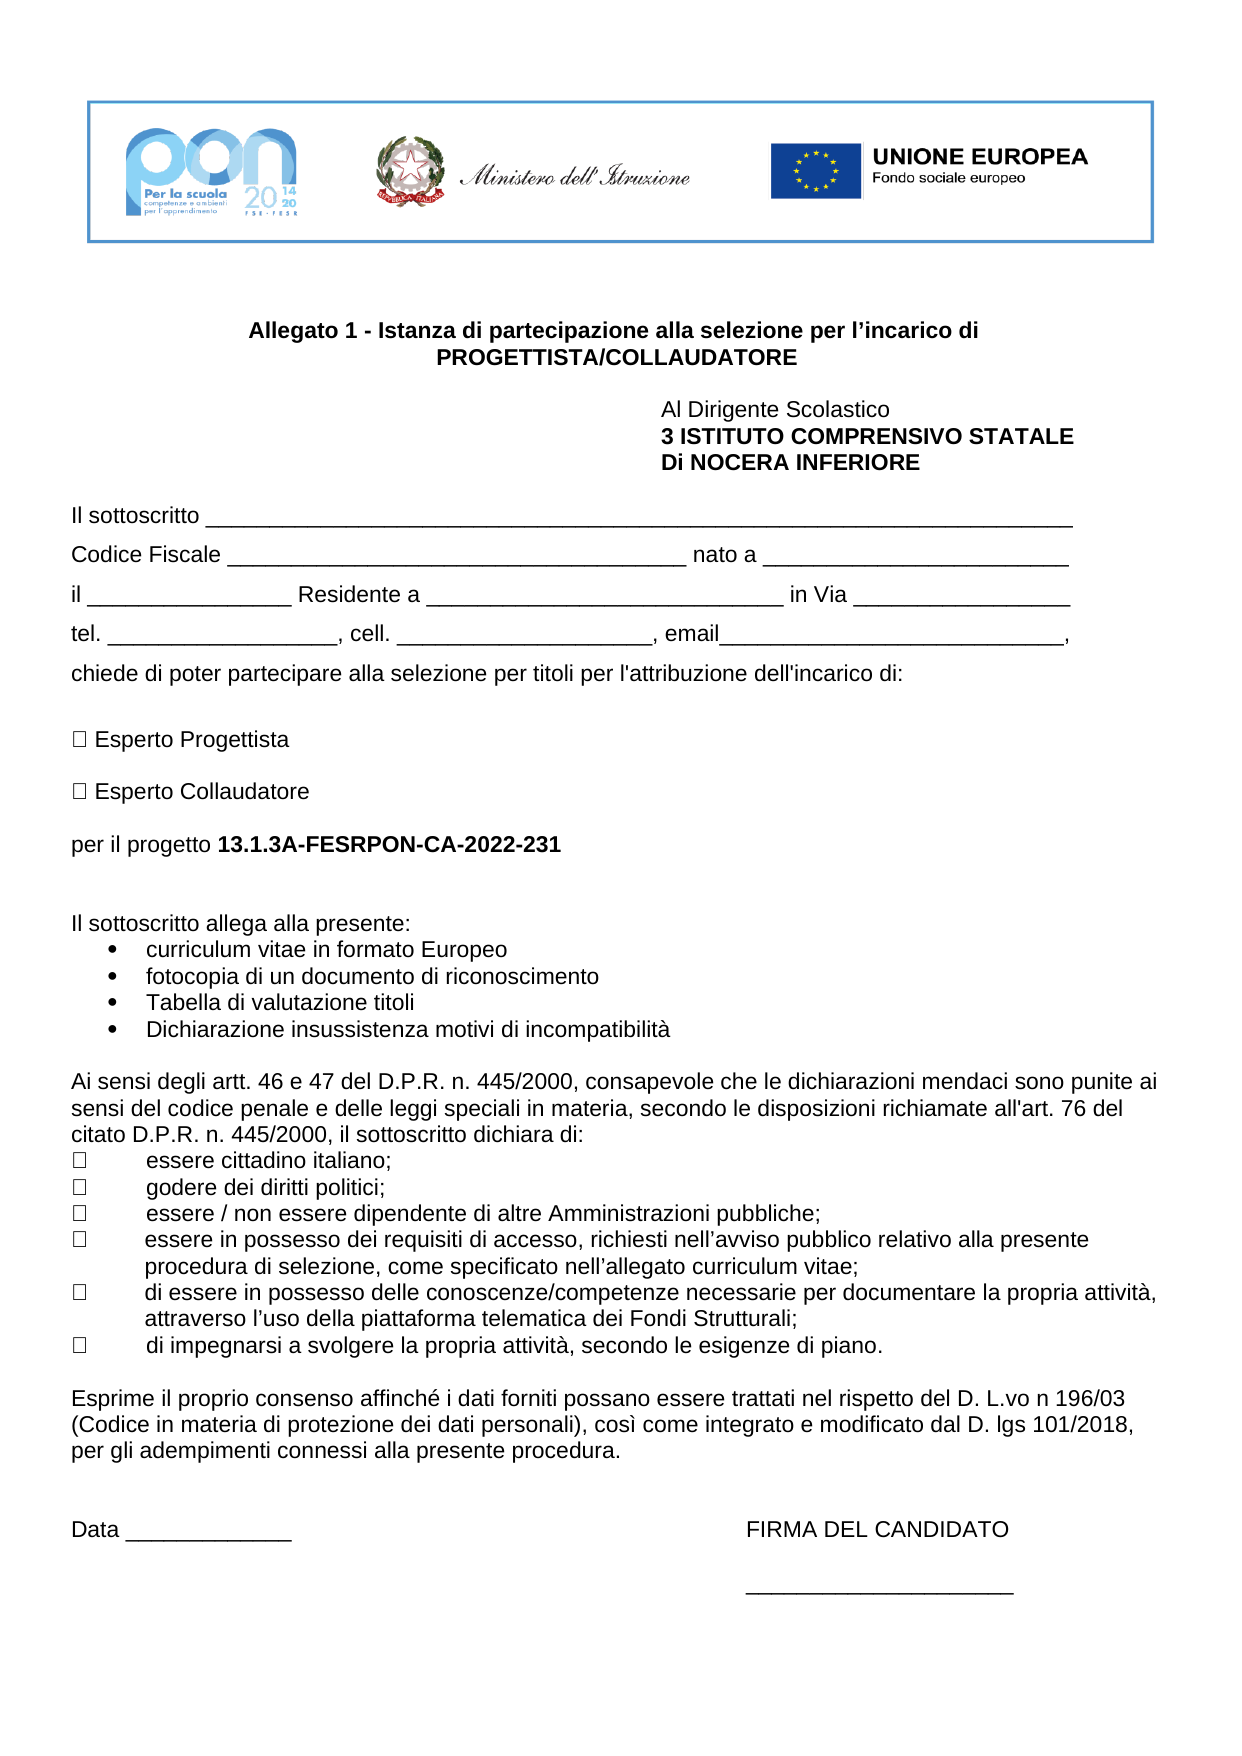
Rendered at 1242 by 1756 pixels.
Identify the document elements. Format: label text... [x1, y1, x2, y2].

text per il progetto 13.1.3A-FESRPON-CA-2022-231 [71, 831, 1151, 857]
text  Esperto Collaudatore [71, 778, 1162, 805]
list fotocopia di un documento di riconoscimento [108, 963, 1162, 989]
text _____________________ [71, 1569, 1162, 1595]
text PROGETTISTA/COLLAUDATORE [71, 344, 1162, 370]
text  essere / non essere dipendente di altre Amministrazioni pubbliche; [71, 1200, 1162, 1226]
text Il sottoscritto allega alla presente: [71, 910, 1162, 936]
list Dichiarazione insussistenza motivi di incompatibilità [108, 1016, 1162, 1042]
text Al Dirigente Scolastico [587, 396, 1162, 423]
text Di NOCERA INFERIORE [587, 449, 1162, 476]
text Il sottoscritto ____________________________________________________________________ [71, 502, 1162, 528]
text il ________________ Residente a ____________________________ in Via _________________ [71, 581, 1162, 607]
text  essere in possesso dei requisiti di accesso, richiesti nell’avviso pubblico relativo alla presente procedura di selezione, come specificato nell’allegato curriculum vitae; [71, 1226, 1162, 1279]
text Allegato 1 - Istanza di partecipazione alla selezione per l’incarico di [71, 317, 1162, 344]
text Esprime il proprio consenso affinché i dati forniti possano essere trattati nel rispetto del D. L.vo n 196/03 (Codice in materia di protezione dei dati personali), così come integrato e modificato dal D. lgs 101/2018, per gli adempimenti connessi alla presente procedura. [71, 1384, 1162, 1463]
list Tabella di valutazione titoli [108, 989, 1162, 1016]
text  Esperto Progettista [71, 726, 1162, 752]
text  di essere in possesso delle conoscenze/competenze necessarie per documentare la propria attività, attraverso l’uso della piattaforma telematica dei Fondi Strutturali; [71, 1279, 1162, 1332]
text  di impegnarsi a svolgere la propria attività, secondo le esigenze di piano. [71, 1332, 1162, 1358]
text Ai sensi degli artt. 46 e 47 del D.P.R. n. 445/2000, consapevole che le dichiarazioni mendaci sono punite ai sensi del codice penale e delle leggi speciali in materia, secondo le disposizioni richiamate all'art. 76 del citato D.P.R. n. 445/2000, il sottoscritto dichiara di: [71, 1068, 1162, 1147]
text 3 ISTITUTO COMPRENSIVO STATALE [587, 423, 1162, 449]
text  essere cittadino italiano; [71, 1147, 1162, 1174]
text Data _____________ FIRMA DEL CANDIDATO [71, 1516, 1162, 1543]
list curriculum vitae in formato Europeo [108, 936, 1162, 963]
text tel. __________________, cell. ____________________, email___________________________, [71, 620, 1162, 647]
text chiede di poter partecipare alla selezione per titoli per l'attribuzione dell'incarico di: [71, 660, 1162, 686]
text Codice Fiscale ____________________________________ nato a ________________________ [71, 541, 1162, 568]
text  godere dei diritti politici; [71, 1174, 1162, 1200]
